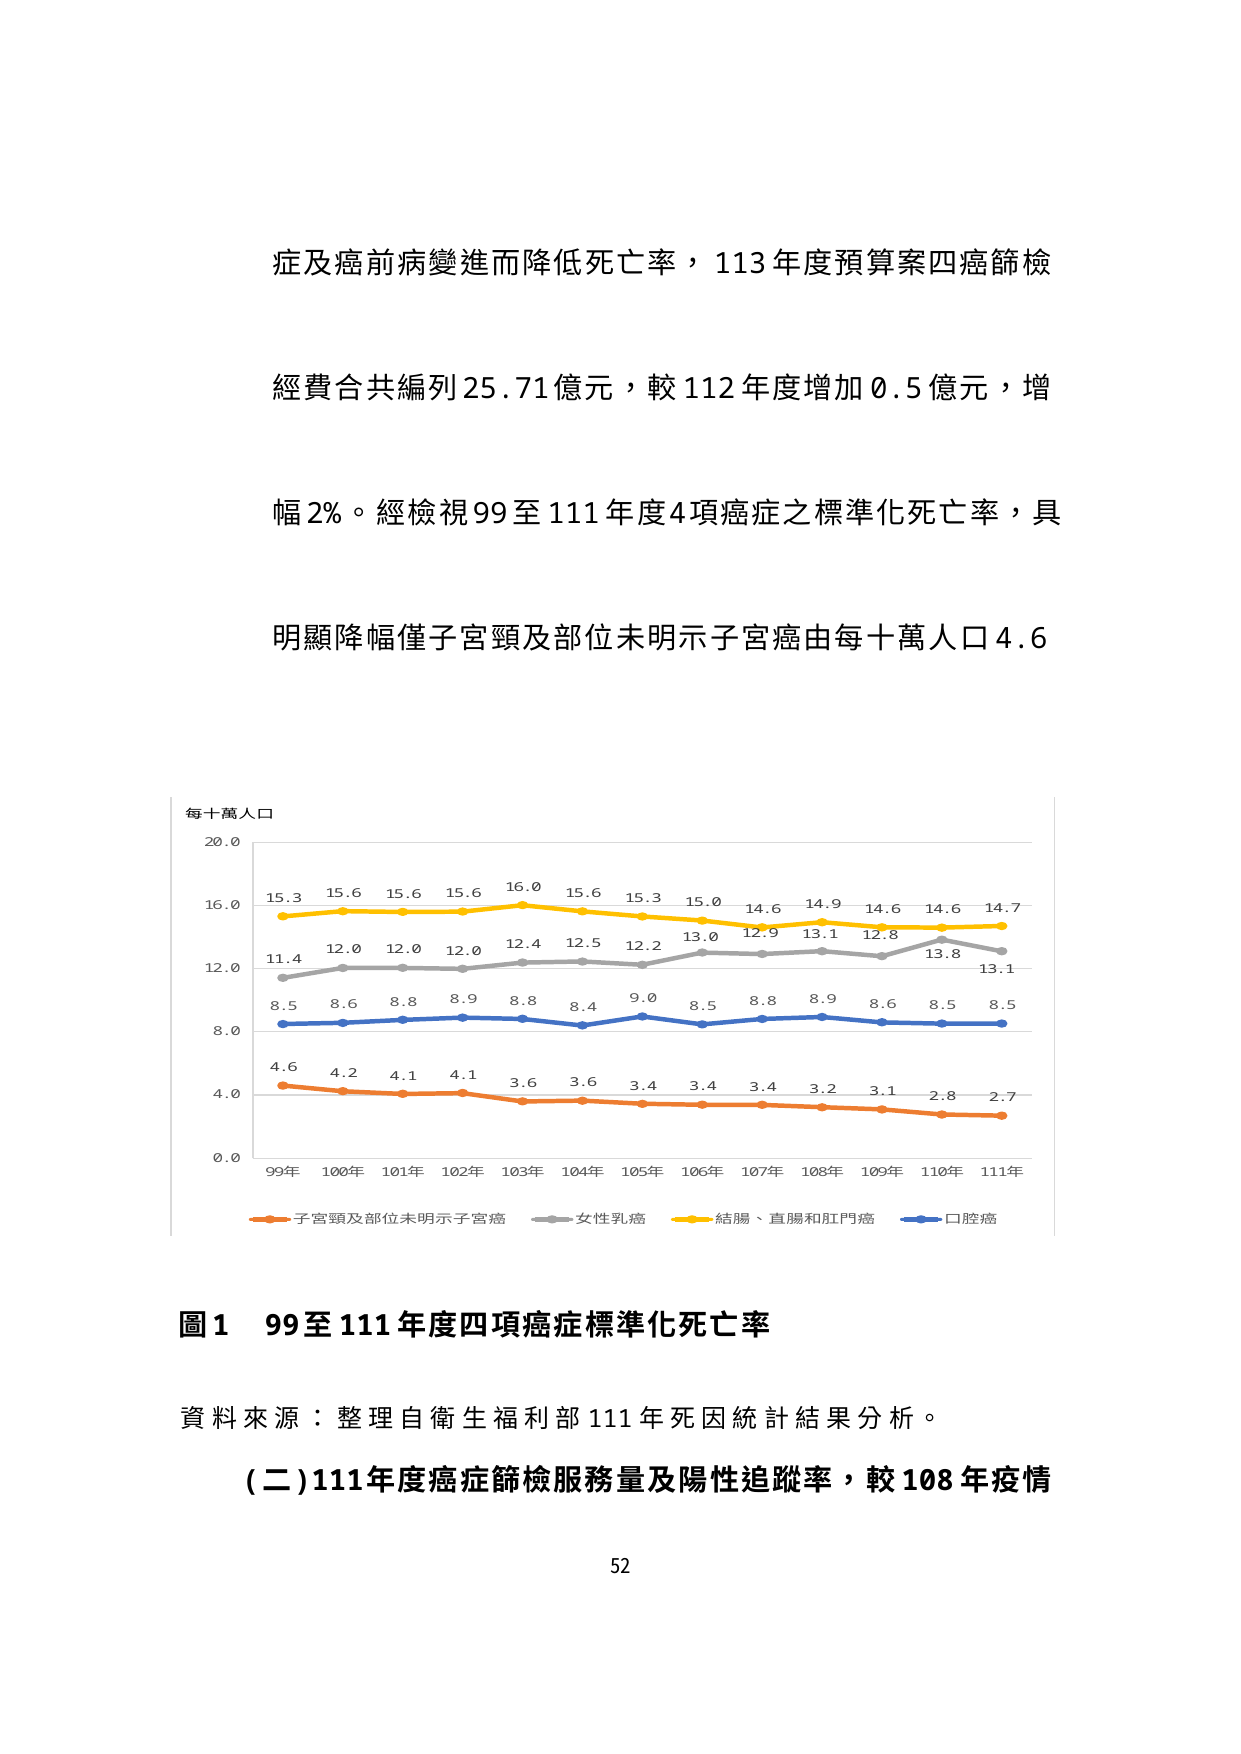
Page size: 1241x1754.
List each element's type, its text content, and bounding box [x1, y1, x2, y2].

text (二)111年度癌症篩檢服務量及陽性追蹤率，較108年疫情 [236, 1427, 1063, 1490]
text 國健署自99年起運用菸品健康福利捐擴大推動四癌篩檢(子宮頸癌、乳癌、大腸癌和口腔癌)，期能早期偵測癌症及癌前病變進而降低死亡率，113年度預算案四癌篩檢經費合共編列25.71億元，較112年度增加0.5億元，增幅2%。經檢視99至111年度4項癌症之標準化死亡率，具明顯降幅僅子宮頸及部位未明示子宮癌由每十萬人口4.6人降至2.7人，結腸、直腸和肛門癌由每十萬人口15.3人概降至14.7人；至口腔癌標準化死亡率則於每十萬人口8.4人至9人間微幅增減，未有顯著降幅；另女性乳癌則反呈概升趨勢，標準化死亡率由99年度每十萬人口11.4人上升至111年度13.1人(詳圖1)，亟待循因研謀改善。 [266, 177, 1063, 740]
text 圖1 99至111年度四項癌症標準化死亡率 [177, 740, 1063, 1365]
text 資料來源：整理自衛生福利部111年死因統計結果分析。 [177, 1365, 1063, 1427]
